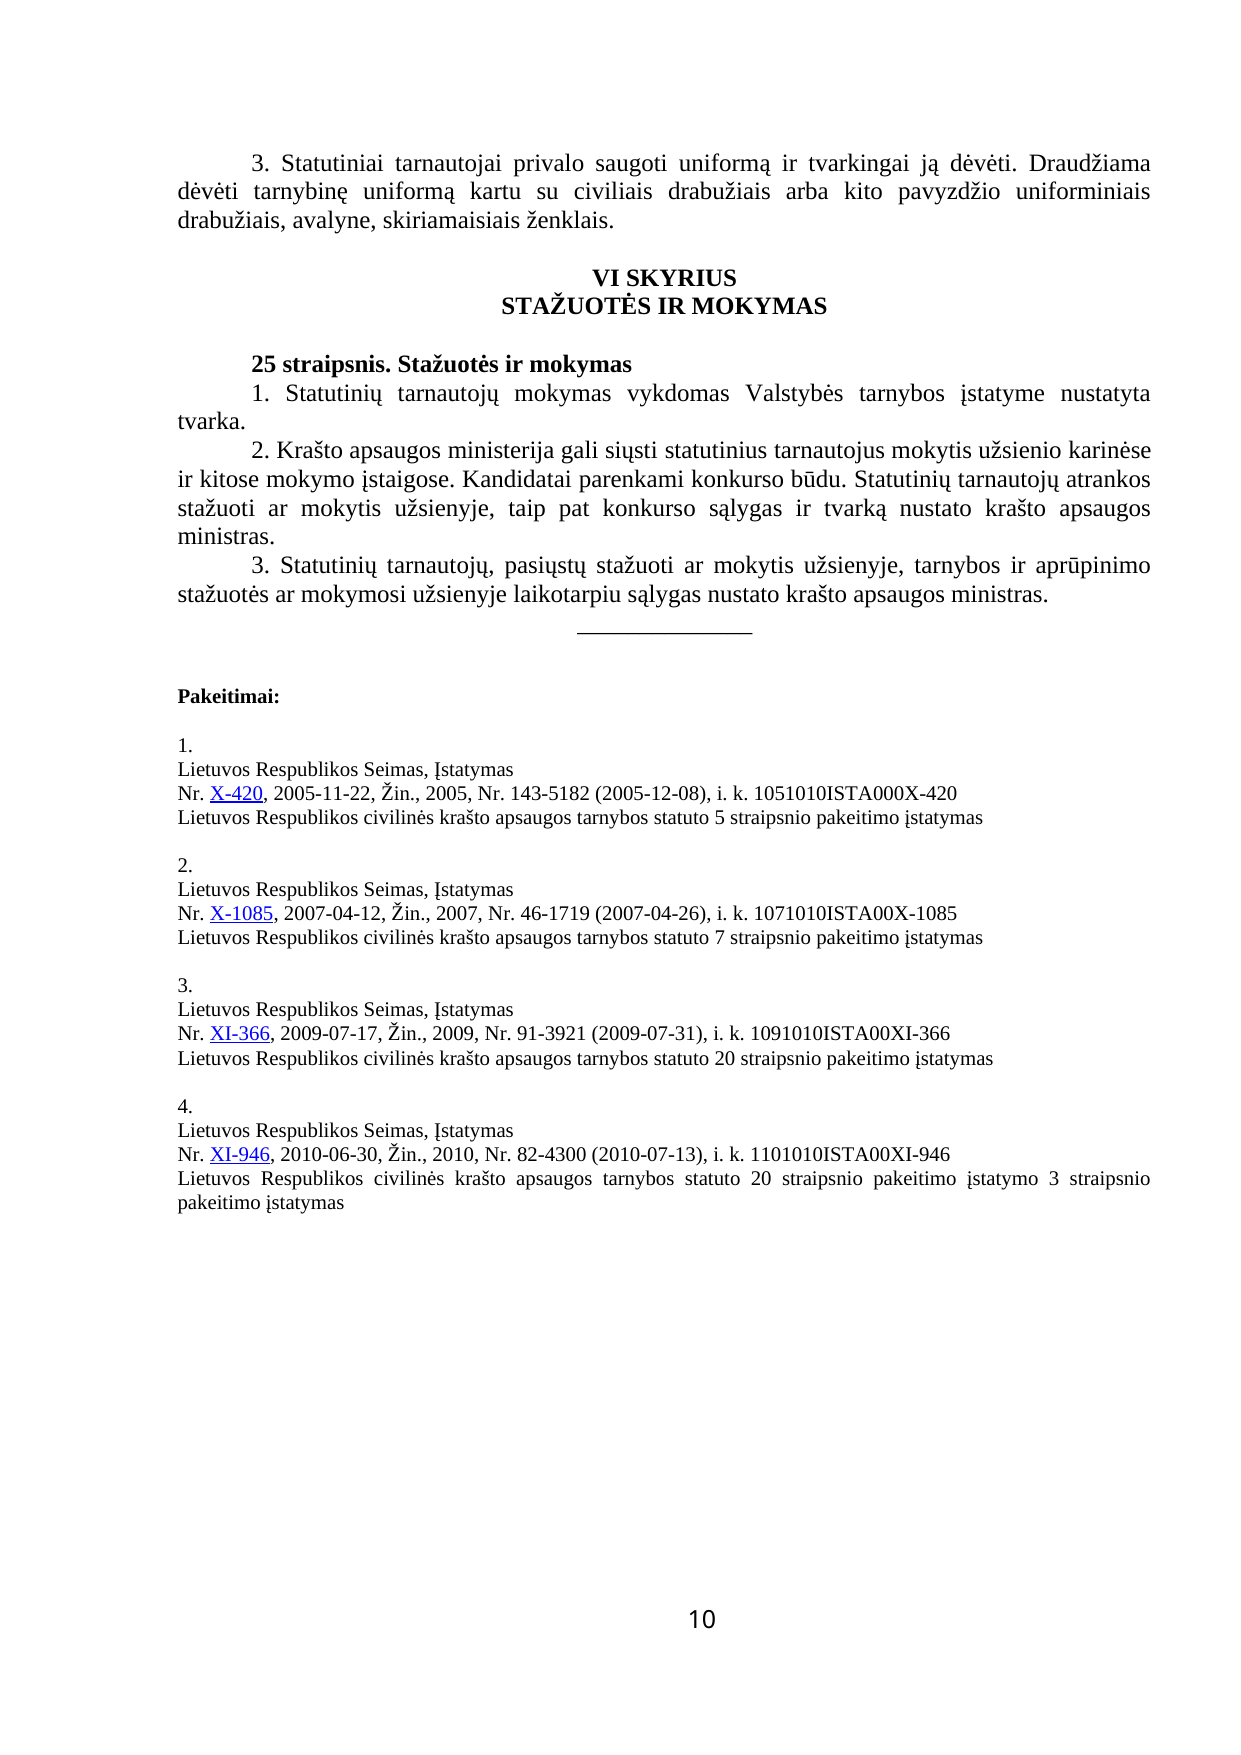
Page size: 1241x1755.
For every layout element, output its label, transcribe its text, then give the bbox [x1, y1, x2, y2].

text ______________ [177, 608, 1152, 636]
text Lietuvos Respublikos Seimas, Įstatymas [177, 997, 1152, 1021]
text Nr. XI-366, 2009-07-17, Žin., 2009, Nr. 91-3921 (2009-07-31), i. k. 1091010ISTA00XI-366 [177, 1021, 1152, 1045]
text 25 straipsnis. Stažuotės ir mokymas [177, 349, 1152, 378]
text 4. [177, 1093, 1152, 1118]
text 2. [177, 853, 1152, 877]
text 3. [177, 973, 1152, 997]
text 3. Statutinių tarnautojų, pasiųstų stažuoti ar mokytis užsienyje, tarnybos ir aprūpinimo stažuotės ar mokymosi užsienyje laikotarpiu sąlygas nustato krašto apsaugos ministras. [177, 550, 1152, 608]
text Lietuvos Respublikos Seimas, Įstatymas [177, 877, 1152, 901]
text VI SKYRIUS [177, 263, 1152, 291]
text 2. Krašto apsaugos ministerija gali siųsti statutinius tarnautojus mokytis užsienio karinėse ir kitose mokymo įstaigose. Kandidatai parenkami konkurso būdu. Statutinių tarnautojų atrankos stažuoti ar mokytis užsienyje, taip pat konkurso sąlygas ir tvarką nustato krašto apsaugos ministras. [177, 435, 1152, 550]
text Lietuvos Respublikos civilinės krašto apsaugos tarnybos statuto 20 straipsnio pakeitimo įstatymo 3 straipsnio pakeitimo įstatymas [177, 1166, 1152, 1214]
text 1. [177, 733, 1152, 757]
text Nr. X-420, 2005-11-22, Žin., 2005, Nr. 143-5182 (2005-12-08), i. k. 1051010ISTA000X-420 [177, 781, 1152, 805]
text Lietuvos Respublikos Seimas, Įstatymas [177, 757, 1152, 781]
text Nr. XI-946, 2010-06-30, Žin., 2010, Nr. 82-4300 (2010-07-13), i. k. 1101010ISTA00XI-946 [177, 1142, 1152, 1166]
text STAŽUOTĖS IR MOKYMAS [177, 291, 1152, 320]
text Lietuvos Respublikos civilinės krašto apsaugos tarnybos statuto 7 straipsnio pakeitimo įstatymas [177, 925, 1152, 949]
text Nr. X-1085, 2007-04-12, Žin., 2007, Nr. 46-1719 (2007-04-26), i. k. 1071010ISTA00X-1085 [177, 901, 1152, 925]
text Pakeitimai: [177, 684, 1152, 708]
text 3. Statutiniai tarnautojai privalo saugoti uniformą ir tvarkingai ją dėvėti. Draudžiama dėvėti tarnybinę uniformą kartu su civiliais drabužiais arba kito pavyzdžio uniforminiais drabužiais, avalyne, skiriamaisiais ženklais. [177, 148, 1152, 234]
text Lietuvos Respublikos civilinės krašto apsaugos tarnybos statuto 5 straipsnio pakeitimo įstatymas [177, 805, 1152, 829]
text Lietuvos Respublikos civilinės krašto apsaugos tarnybos statuto 20 straipsnio pakeitimo įstatymas [177, 1045, 1152, 1069]
text Lietuvos Respublikos Seimas, Įstatymas [177, 1118, 1152, 1142]
text 1. Statutinių tarnautojų mokymas vykdomas Valstybės tarnybos įstatyme nustatyta tvarka. [177, 378, 1152, 435]
